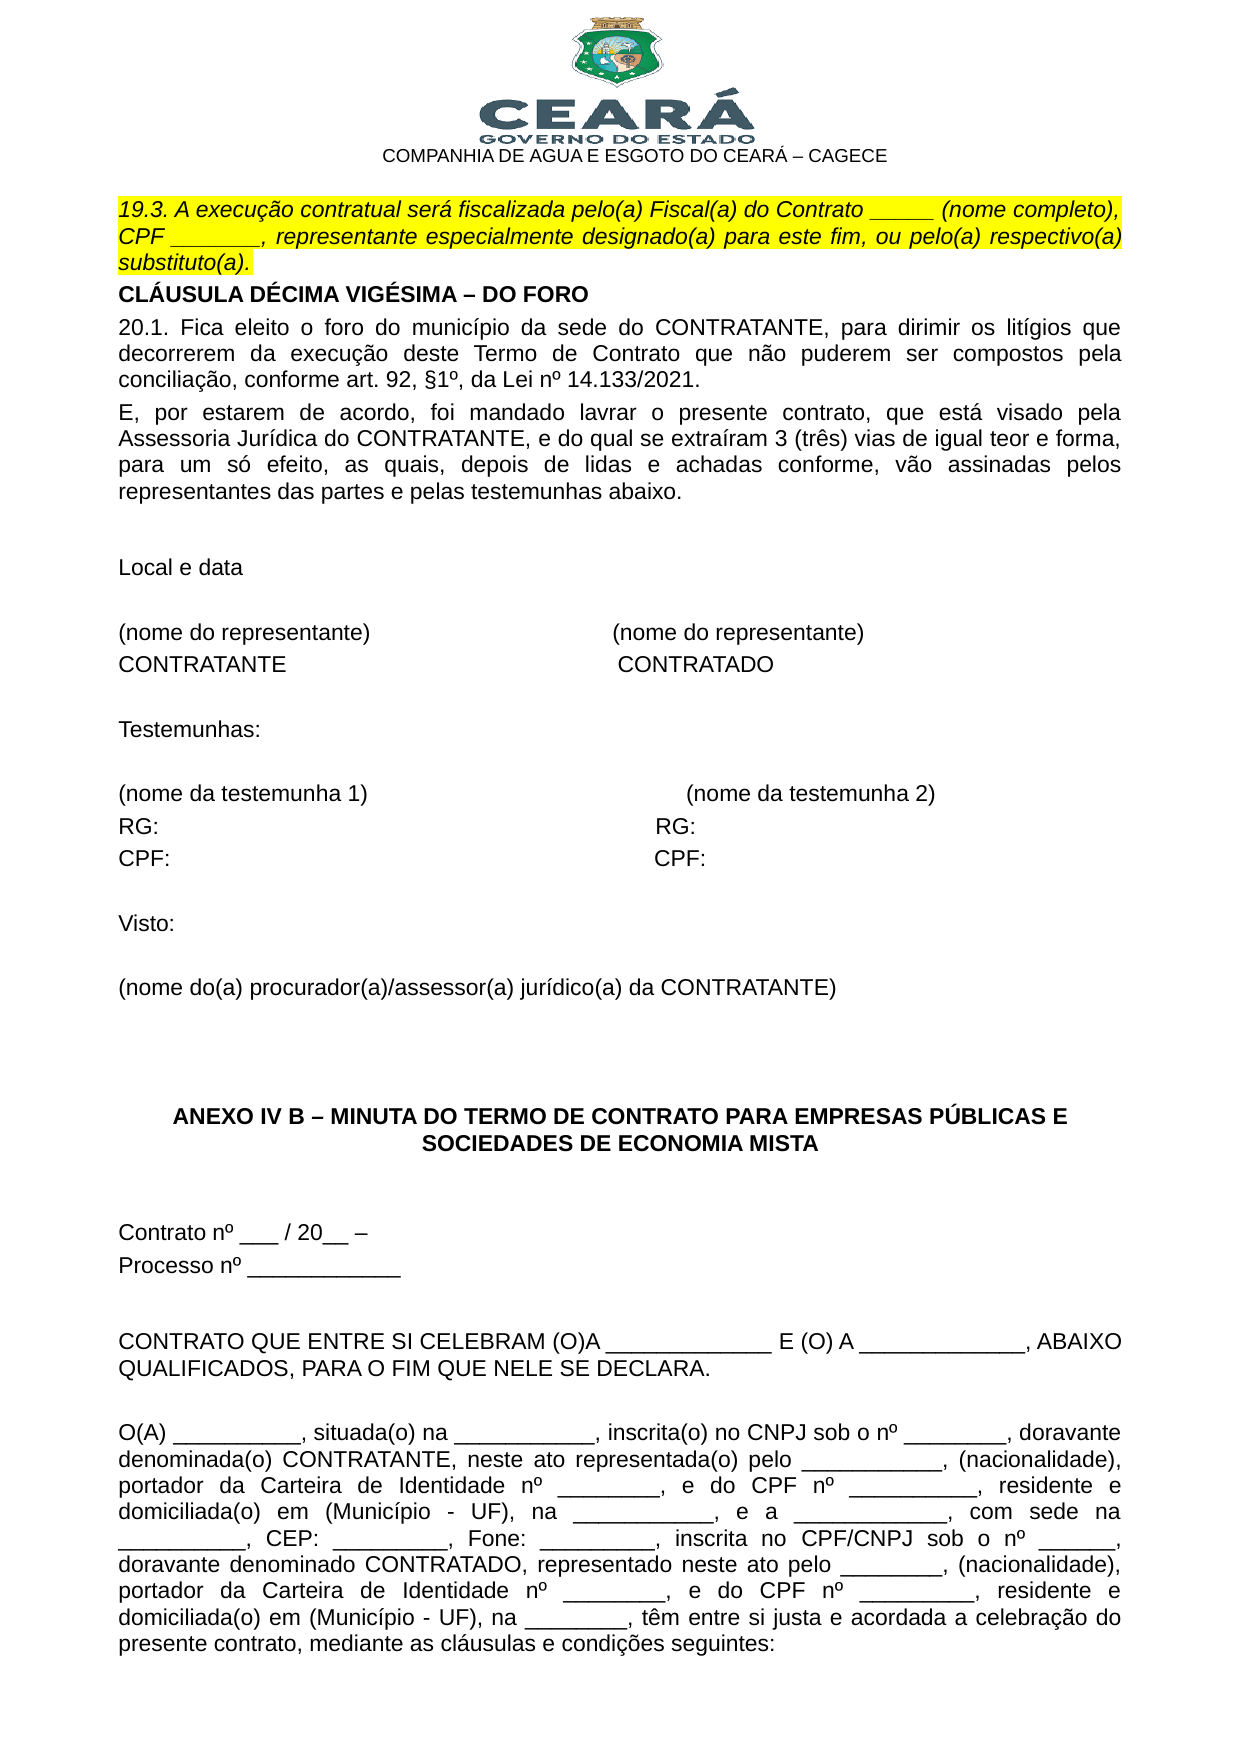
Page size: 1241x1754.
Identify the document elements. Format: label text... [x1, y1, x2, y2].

text CONTRATANTE CONTRATADO [118, 651, 1122, 678]
text CONTRATO QUE ENTRE SI CELEBRAM (O)A _____________ E (O) A _____________, ABAIXO QUALIFICADOS, PARA O FIM QUE NELE SE DECLARA. [118, 1328, 1122, 1381]
text Contrato nº ___ / 20__ – [118, 1219, 1122, 1246]
text 19.3. A execução contratual será fiscalizada pelo(a) Fiscal(a) do Contrato _____ (nome completo), CPF _______, representante especialmente designado(a) para este fim, ou pelo(a) respectivo(a) substituto(a). [118, 196, 1122, 275]
text 20.1. Fica eleito o foro do município da sede do CONTRATANTE, para dirimir os litígios que decorrerem da execução deste Termo de Contrato que não puderem ser compostos pela conciliação, conforme art. 92, §1º, da Lei nº 14.133/2021. [118, 314, 1122, 393]
picture [453, 12, 782, 148]
text CPF: CPF: [118, 845, 1122, 871]
text Visto: [118, 909, 1122, 936]
text Processo nº ____________ [118, 1252, 1122, 1278]
text O(A) __________, situada(o) na ___________, inscrita(o) no CNPJ sob o nº ________, doravante denominada(o) CONTRATANTE, neste ato representada(o) pelo ___________, (nacionalidade), portador da Carteira de Identidade nº ________, e do CPF nº __________, residente e domiciliada(o) em (Município - UF), na ___________, e a ____________, com sede na __________, CEP: _________, Fone: _________, inscrita no CPF/CNPJ sob o nº ______, doravante denominado CONTRATADO, representado neste ato pelo ________, (nacionalidade), portador da Carteira de Identidade nº ________, e do CPF nº _________, residente e domiciliada(o) em (Município - UF), na ________, têm entre si justa e acordada a celebração do presente contrato, mediante as cláusulas e condições seguintes: [118, 1419, 1122, 1656]
text (nome do representante) (nome do representante) [118, 619, 1122, 645]
text CLÁUSULA DÉCIMA VIGÉSIMA – DO FORO [118, 281, 1122, 308]
text E, por estarem de acordo, foi mandado lavrar o presente contrato, que está visado pela Assessoria Jurídica do CONTRATANTE, e do qual se extraíram 3 (três) vias de igual teor e forma, para um só efeito, as quais, depois de lidas e achadas conforme, vão assinadas pelos representantes das partes e pelas testemunhas abaixo. [118, 399, 1122, 504]
text Testemunhas: [118, 716, 1122, 742]
text Local e data [118, 554, 1122, 581]
text RG: RG: [118, 813, 1122, 839]
text (nome da testemunha 1) (nome da testemunha 2) [118, 780, 1122, 807]
text ANEXO IV B – MINUTA DO TERMO DE CONTRATO PARA EMPRESAS PÚBLICAS E SOCIEDADES DE ECONOMIA MISTA [118, 1103, 1122, 1156]
text (nome do(a) procurador(a)/assessor(a) jurídico(a) da CONTRATANTE) [118, 974, 1122, 1001]
